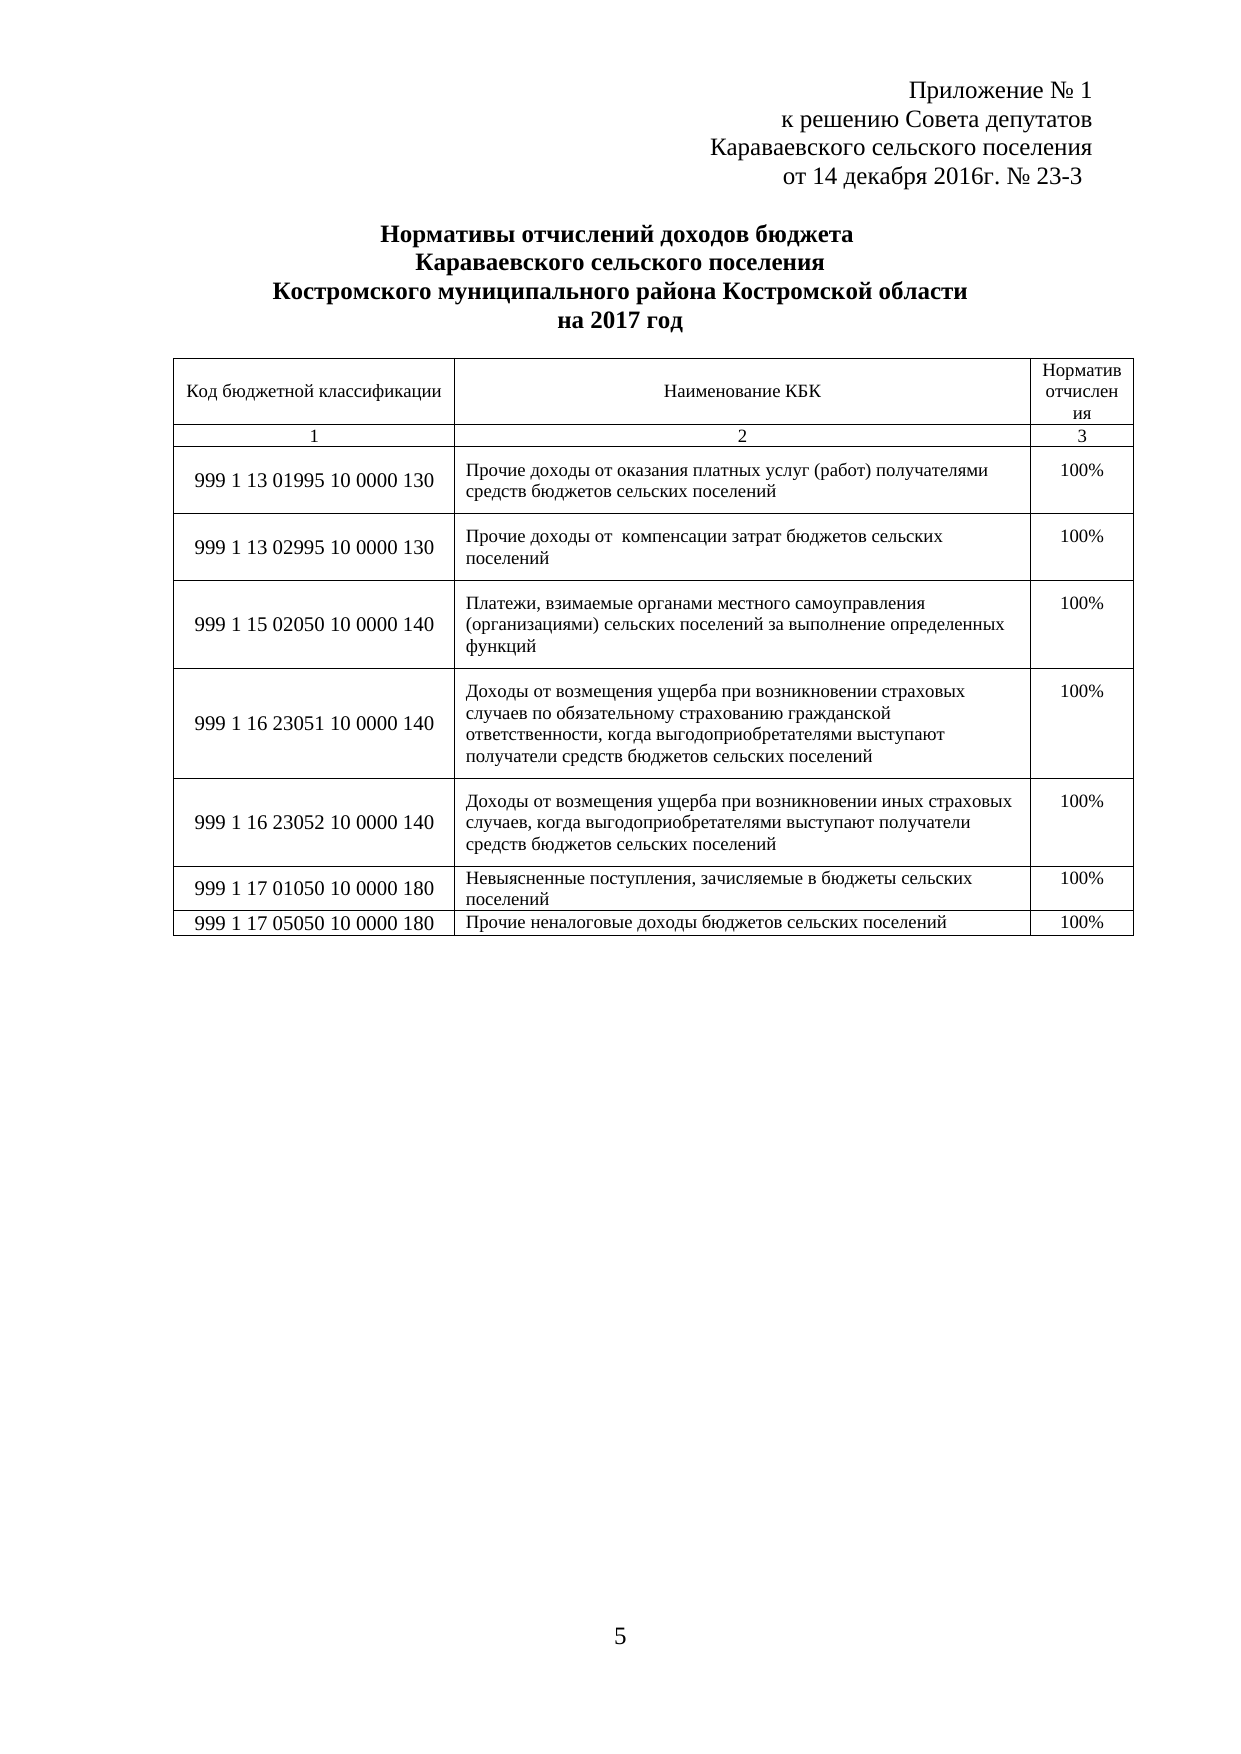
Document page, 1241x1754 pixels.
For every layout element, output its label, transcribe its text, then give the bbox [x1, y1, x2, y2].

table_cell Доходы от возмещения ущерба при возникновении страховых случаев по обязательному страхованию гражданской ответственности, когда выгодоприобретателями выступают получатели средств бюджетов сельских поселений [455, 669, 1030, 777]
text Приложение № 1 [148, 75, 1092, 104]
text Костромского муниципального района Костромской области [148, 276, 1092, 305]
table_cell 999 1 17 01050 10 0000 180 [174, 867, 454, 910]
table_cell 100% [1031, 867, 1133, 910]
table_cell 100% [1031, 669, 1133, 777]
table_cell 999 1 17 05050 10 0000 180 [174, 911, 454, 935]
table_cell 999 1 16 23052 10 0000 140 [174, 779, 454, 866]
text на 2017 год [148, 305, 1092, 334]
text Караваевского сельского поселения [148, 132, 1092, 161]
table_cell 1 [174, 425, 454, 446]
table_cell 2 [455, 425, 1030, 446]
text Караваевского сельского поселения [148, 247, 1092, 276]
text Нормативы отчислений доходов бюджета [148, 219, 1092, 247]
table_header Код бюджетной классификации [174, 359, 454, 423]
table_cell 100% [1031, 779, 1133, 866]
table_cell 999 1 13 01995 10 0000 130 [174, 447, 454, 513]
table_cell 999 1 15 02050 10 0000 140 [174, 581, 454, 668]
table_header Норматив отчисления [1031, 359, 1133, 423]
table_cell 999 1 13 02995 10 0000 130 [174, 514, 454, 579]
table_cell Доходы от возмещения ущерба при возникновении иных страховых случаев, когда выгодоприобретателями выступают получатели средств бюджетов сельских поселений [455, 779, 1030, 866]
table_cell 100% [1031, 514, 1133, 579]
text к решению Совета депутатов [148, 104, 1092, 132]
table_cell Прочие доходы от компенсации затрат бюджетов сельских поселений [455, 514, 1030, 579]
table_header Наименование КБК [455, 359, 1030, 423]
text от 14 декабря 2016г. № 23-3 [148, 161, 1092, 190]
table_cell 100% [1031, 581, 1133, 668]
table_cell Платежи, взимаемые органами местного самоуправления (организациями) сельских поселений за выполнение определенных функций [455, 581, 1030, 668]
table_cell Невыясненные поступления, зачисляемые в бюджеты сельских поселений [455, 867, 1030, 910]
table_cell 100% [1031, 447, 1133, 513]
table_cell 999 1 16 23051 10 0000 140 [174, 669, 454, 777]
table_cell Прочие неналоговые доходы бюджетов сельских поселений [455, 911, 1030, 935]
table_cell Прочие доходы от оказания платных услуг (работ) получателями средств бюджетов сельских поселений [455, 447, 1030, 513]
table_cell 3 [1031, 425, 1133, 446]
table_cell 100% [1031, 911, 1133, 935]
